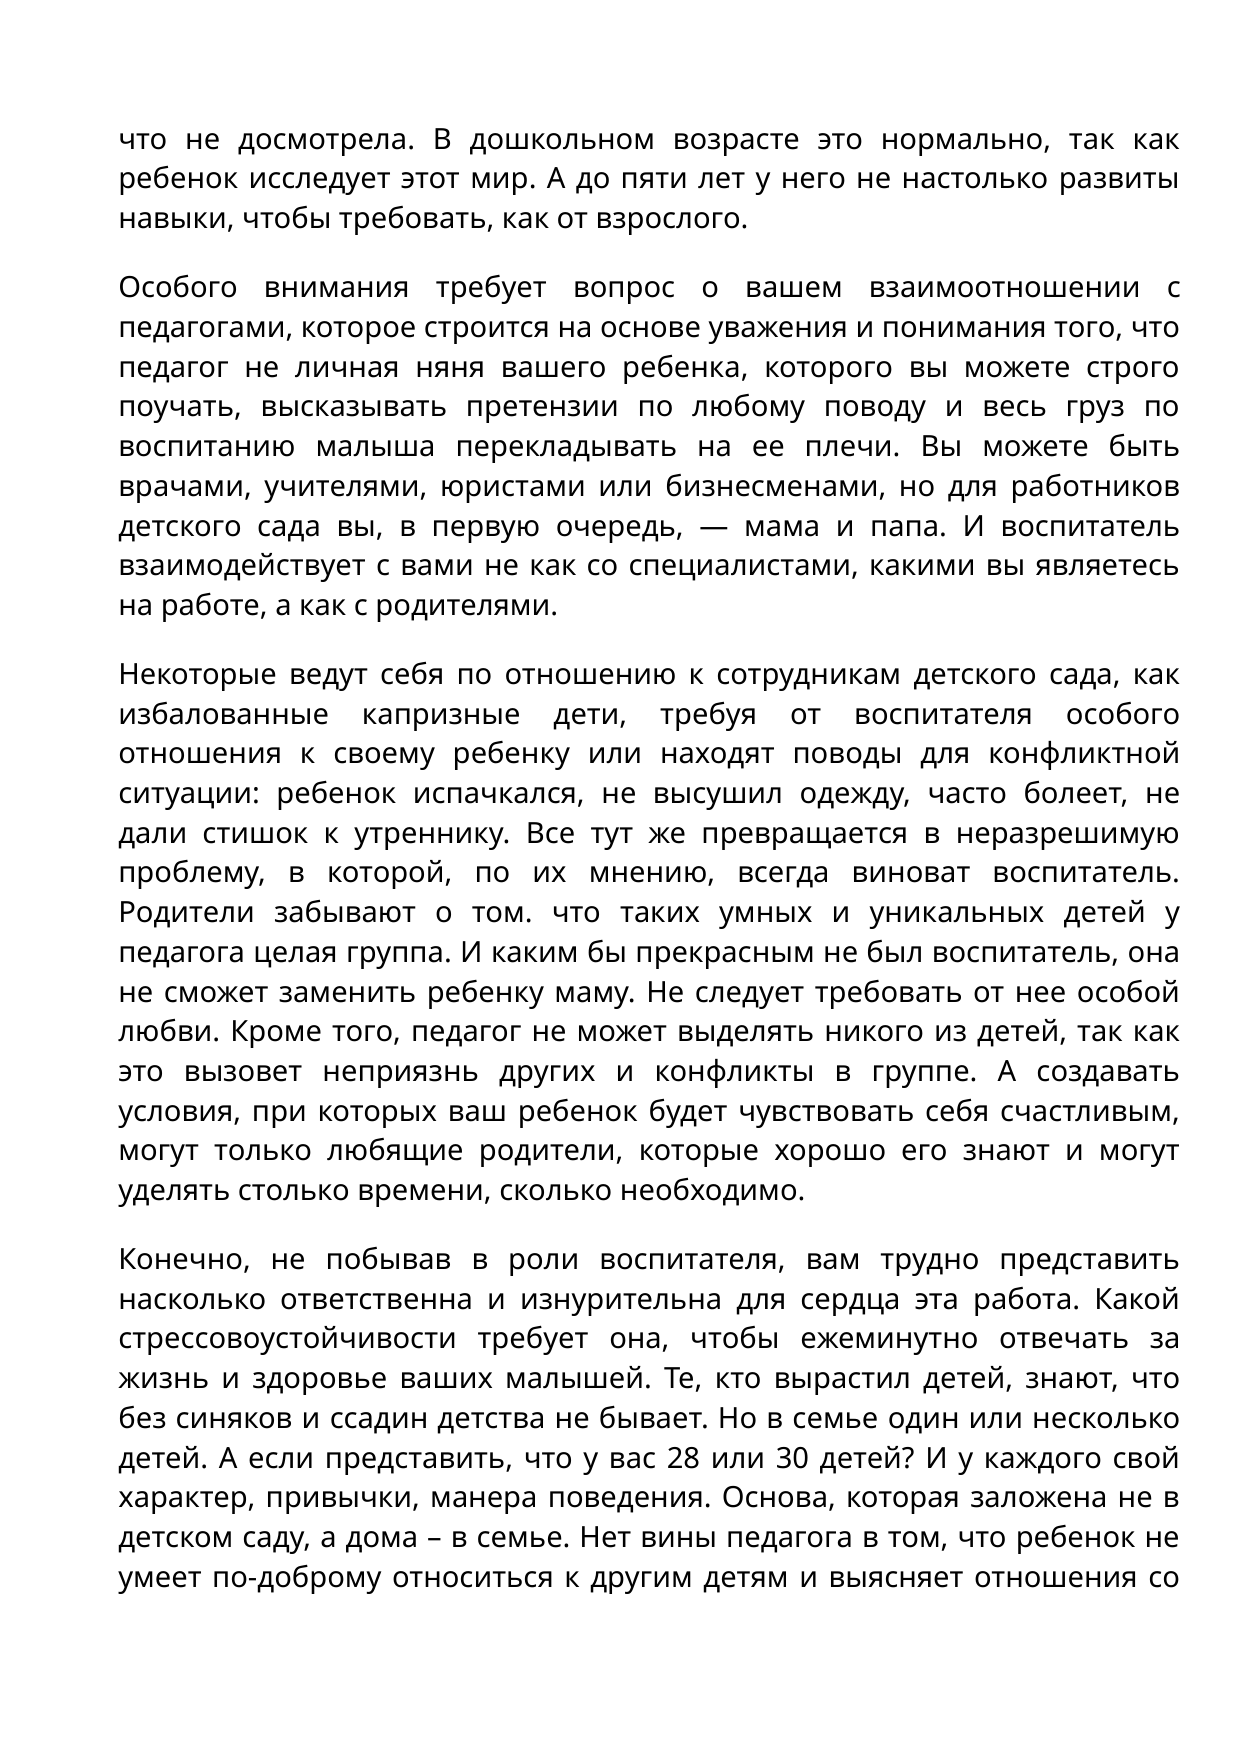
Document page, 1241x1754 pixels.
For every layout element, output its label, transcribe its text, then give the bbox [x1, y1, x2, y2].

text Конечно, не побывав в роли воспитателя, вам трудно представить насколько ответственна и изнурительна для сердца эта работа. Какой стрессовоустойчивости требует она, чтобы ежеминутно отвечать за жизнь и здоровье ваших малышей. Те, кто вырастил детей, знают, что без синяков и ссадин детства не бывает. Но в семье один или несколько детей. А если представить, что у вас 28 или 30 детей? И у каждого свой характер, привычки, манера поведения. Основа, которая заложена не в детском саду, а дома – в семье. Нет вины педагога в том, что ребенок не умеет по-доброму относиться к другим детям и выясняет отношения со [118, 1238, 1181, 1596]
text Некоторые ведут себя по отношению к сотрудникам детского сада, как избалованные капризные дети, требуя от воспитателя особого отношения к своему ребенку или находят поводы для конфликтной ситуации: ребенок испачкался, не высушил одежду, часто болеет, не дали стишок к утреннику. Все тут же превращается в неразрешимую проблему, в которой, по их мнению, всегда виноват воспитатель. Родители забывают о том. что таких умных и уникальных детей у педагога целая группа. И каким бы прекрасным не был воспитатель, она не сможет заменить ребенку маму. Не следует требовать от нее особой любви. Кроме того, педагог не может выделять никого из детей, так как это вызовет неприязнь других и конфликты в группе. А создавать условия, при которых ваш ребенок будет чувствовать себя счастливым, могут только любящие родители, которые хорошо его знают и могут уделять столько времени, сколько необходимо. [118, 653, 1181, 1209]
text что не досмотрела. В дошкольном возрасте это нормально, так как ребенок исследует этот мир. А до пяти лет у него не настолько развиты навыки, чтобы требовать, как от взрослого. [118, 118, 1181, 237]
text Особого внимания требует вопрос о вашем взаимоотношении с педагогами, которое строится на основе уважения и понимания того, что педагог не личная няня вашего ребенка, которого вы можете строго поучать, высказывать претензии по любому поводу и весь груз по воспитанию малыша перекладывать на ее плечи. Вы можете быть врачами, учителями, юристами или бизнесменами, но для работников детского сада вы, в первую очередь, — мама и папа. И воспитатель взаимодействует с вами не как со специалистами, какими вы являетесь на работе, а как с родителями. [118, 267, 1181, 624]
